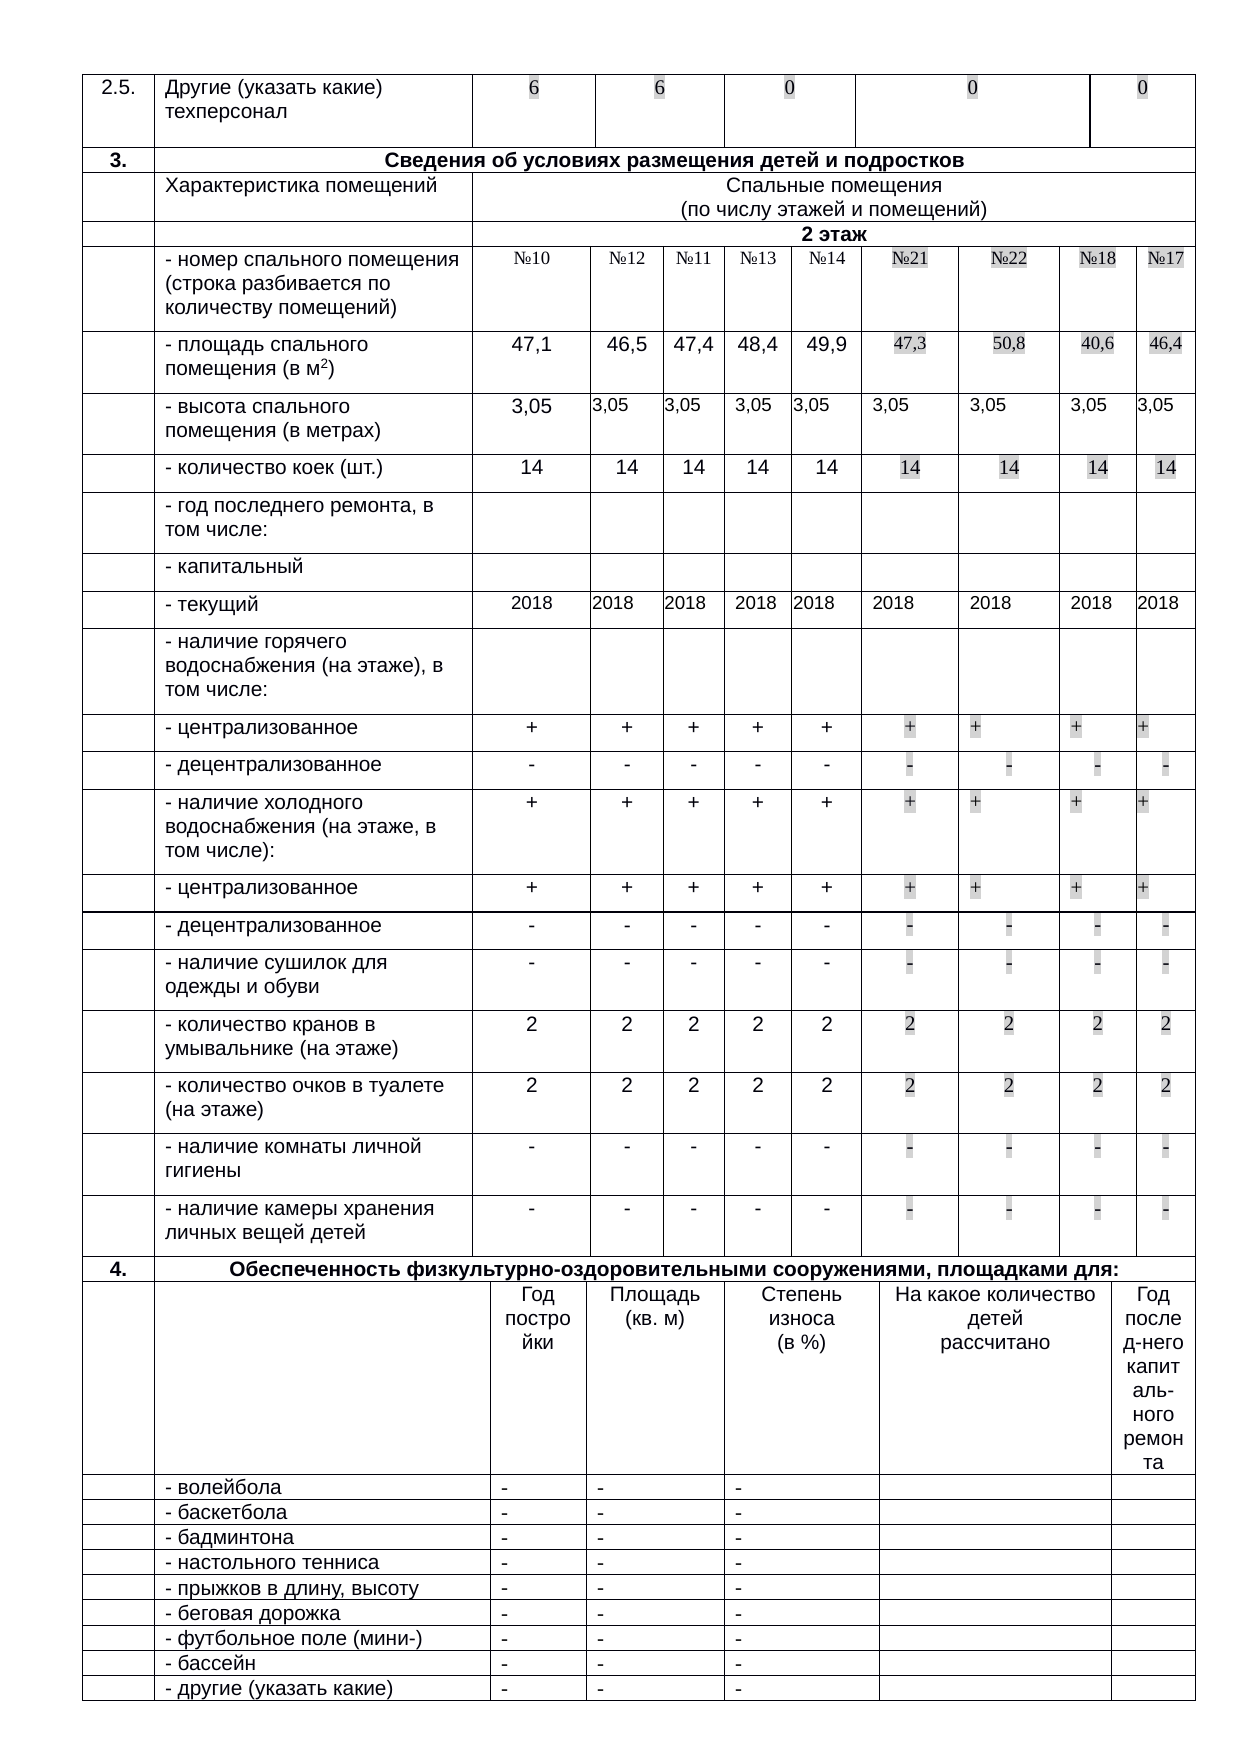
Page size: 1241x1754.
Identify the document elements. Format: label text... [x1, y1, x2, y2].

table_cell - [725, 1525, 879, 1549]
table_cell + [1137, 790, 1195, 874]
table_cell + [664, 790, 724, 874]
table_cell [880, 1600, 1111, 1624]
table_cell 2 [1060, 1073, 1136, 1133]
table_cell [83, 1600, 154, 1624]
table_cell 6 [596, 75, 724, 147]
table_cell - количество коек (шт.) [155, 455, 472, 492]
table_cell - [725, 1500, 879, 1524]
table_cell [83, 394, 154, 454]
table_cell [1112, 1676, 1195, 1700]
table_cell - [1060, 1134, 1136, 1195]
table_cell [83, 493, 154, 553]
table_cell - [725, 1134, 791, 1195]
table_cell - [792, 752, 861, 788]
table_cell №14 [792, 247, 861, 331]
table_cell [83, 629, 154, 713]
table_cell [1112, 1525, 1195, 1549]
table_cell 2 [1137, 1073, 1195, 1133]
table_cell + [1060, 790, 1136, 874]
table_cell [83, 875, 154, 911]
table_cell [1112, 1575, 1195, 1599]
table_cell + [959, 790, 1059, 874]
table_cell 3,05 [725, 394, 791, 454]
table_cell 49,9 [792, 332, 861, 393]
table_cell - [491, 1500, 586, 1524]
table_cell [83, 1500, 154, 1524]
table_cell - [587, 1626, 724, 1649]
table_cell + [725, 875, 791, 911]
table_cell - [725, 1196, 791, 1256]
table_cell - [664, 1134, 724, 1195]
table_cell [83, 790, 154, 874]
table_cell - прыжков в длину, высоту [155, 1575, 490, 1599]
table_cell 4. [83, 1257, 154, 1281]
table_cell + [792, 790, 861, 874]
table_cell - [587, 1600, 724, 1624]
table_cell 3,05 [959, 394, 1059, 454]
table_cell 0 [725, 75, 855, 147]
table_cell + [1060, 715, 1136, 751]
table_cell [664, 554, 724, 591]
table_cell - площадь спального помещения (в м2) [155, 332, 472, 393]
table_cell №22 [959, 247, 1059, 331]
table_cell - [1137, 1196, 1195, 1256]
table_cell + [725, 790, 791, 874]
table_cell [155, 222, 472, 246]
table_cell 2 [664, 1011, 724, 1072]
table_cell - [862, 752, 958, 788]
table_cell 14 [862, 455, 958, 492]
table_cell [792, 554, 861, 591]
table_cell + [792, 875, 861, 911]
table_cell - [491, 1626, 586, 1649]
table_cell - [491, 1575, 586, 1599]
table_cell + [591, 875, 663, 911]
table_cell - [491, 1651, 586, 1675]
table_cell - [725, 1676, 879, 1700]
table_cell Другие (указать какие) техперсонал [155, 75, 472, 147]
table_cell 2 [959, 1073, 1059, 1133]
table_cell [725, 554, 791, 591]
table_cell 2018 [664, 592, 724, 628]
table_cell [83, 455, 154, 492]
table_cell 2018 [792, 592, 861, 628]
table_cell - [587, 1575, 724, 1599]
table_cell 2 [1060, 1011, 1136, 1072]
table_cell [1112, 1475, 1195, 1499]
table_cell 2018 [959, 592, 1059, 628]
table_cell [880, 1651, 1111, 1675]
table_cell - [1137, 752, 1195, 788]
table_cell [959, 493, 1059, 553]
table_cell 3,05 [792, 394, 861, 454]
table_cell - [862, 1134, 958, 1195]
table_cell - централизованное [155, 875, 472, 911]
table_cell [664, 493, 724, 553]
table_cell - беговая дорожка [155, 1600, 490, 1624]
table_cell - [473, 913, 590, 949]
table_cell + [959, 715, 1059, 751]
table_cell - [587, 1475, 724, 1499]
table_cell + [792, 715, 861, 751]
table_cell - централизованное [155, 715, 472, 751]
table_cell + [959, 875, 1059, 911]
table_cell 2 [725, 1011, 791, 1072]
table_cell - бадминтона [155, 1525, 490, 1549]
table_cell - наличие комнаты личной гигиены [155, 1134, 472, 1195]
table_cell - [1060, 950, 1136, 1010]
table_cell - [1060, 913, 1136, 949]
table_cell [83, 1282, 154, 1474]
table_cell - настольного тенниса [155, 1550, 490, 1574]
table_cell - [862, 1196, 958, 1256]
table_cell [959, 629, 1059, 713]
table_cell 2 [591, 1073, 663, 1133]
table_cell [83, 1196, 154, 1256]
table_cell - [591, 1134, 663, 1195]
table_cell - [473, 1196, 590, 1256]
table_cell 2 [664, 1073, 724, 1133]
table_cell + [591, 715, 663, 751]
table_cell 2018 [591, 592, 663, 628]
table_cell - [664, 913, 724, 949]
table_cell - количество кранов в умывальнике (на этаже) [155, 1011, 472, 1072]
table_cell [83, 1073, 154, 1133]
table_cell - [725, 1575, 879, 1599]
table_cell 46,5 [591, 332, 663, 393]
table_cell - [1060, 752, 1136, 788]
table_cell + [1060, 875, 1136, 911]
table_cell 2018 [1137, 592, 1195, 628]
table_cell [880, 1500, 1111, 1524]
table_cell [83, 752, 154, 788]
table_cell + [473, 875, 590, 911]
table_cell [880, 1575, 1111, 1599]
table_cell - текущий [155, 592, 472, 628]
table_cell - наличие сушилок для одежды и обуви [155, 950, 472, 1010]
table_cell - [959, 1196, 1059, 1256]
table_cell - [664, 950, 724, 1010]
table_cell + [1137, 715, 1195, 751]
table_cell [1112, 1600, 1195, 1624]
table_cell 6 [473, 75, 595, 147]
table_cell №11 [664, 247, 724, 331]
table_cell [725, 629, 791, 713]
table_cell 2 [725, 1073, 791, 1133]
table_cell [83, 1651, 154, 1675]
table_cell [83, 554, 154, 591]
table_cell [83, 247, 154, 331]
table_cell [83, 1575, 154, 1599]
table_cell 2 [792, 1011, 861, 1072]
table_cell 47,4 [664, 332, 724, 393]
table_cell №13 [725, 247, 791, 331]
table_cell [792, 629, 861, 713]
table_cell [155, 1282, 490, 1474]
table_cell [473, 554, 590, 591]
table_cell [1060, 554, 1136, 591]
table_cell - [862, 950, 958, 1010]
table_cell [1112, 1651, 1195, 1675]
table_cell 3,05 [473, 394, 590, 454]
table_cell - [792, 1196, 861, 1256]
table_cell 0 [1091, 75, 1195, 147]
table_cell 47,3 [862, 332, 958, 393]
table_cell №10 [473, 247, 590, 331]
table_cell 2 [792, 1073, 861, 1133]
table_cell 14 [664, 455, 724, 492]
table_cell 2018 [473, 592, 590, 628]
table_cell [83, 173, 154, 221]
table_cell 2 [959, 1011, 1059, 1072]
table_cell [83, 1525, 154, 1549]
table_cell - [587, 1500, 724, 1524]
table_cell [591, 493, 663, 553]
table_cell [83, 332, 154, 393]
table_cell - [587, 1550, 724, 1574]
table_cell [1137, 629, 1195, 713]
table_cell [1112, 1626, 1195, 1649]
table_cell - количество очков в туалете (на этаже) [155, 1073, 472, 1133]
table_cell [473, 493, 590, 553]
table_cell - [792, 1134, 861, 1195]
table_cell - [473, 1134, 590, 1195]
table_cell + [591, 790, 663, 874]
table_cell [1060, 493, 1136, 553]
table_cell [792, 493, 861, 553]
table_cell 2 [1137, 1011, 1195, 1072]
table_cell №21 [862, 247, 958, 331]
table_cell 2018 [1060, 592, 1136, 628]
table_cell - [862, 913, 958, 949]
table_cell - [491, 1676, 586, 1700]
table_cell + [664, 715, 724, 751]
table_cell - [664, 1196, 724, 1256]
table_cell - номер спального помещения (строка разбивается по количеству помещений) [155, 247, 472, 331]
table_cell + [862, 715, 958, 751]
table_cell [1137, 554, 1195, 591]
table_cell + [862, 790, 958, 874]
table_cell [664, 629, 724, 713]
table_cell №18 [1060, 247, 1136, 331]
table_cell 14 [725, 455, 791, 492]
table_cell [862, 629, 958, 713]
table_cell [83, 1676, 154, 1700]
table_cell 3,05 [1060, 394, 1136, 454]
table_cell - [725, 1651, 879, 1675]
table_cell Характеристика помещений [155, 173, 472, 221]
table_cell Площадь (кв. м) [587, 1282, 724, 1474]
table_cell 46,4 [1137, 332, 1195, 393]
table_cell - [1060, 1196, 1136, 1256]
table_cell [83, 1011, 154, 1072]
table_cell + [862, 875, 958, 911]
table_cell - высота спального помещения (в метрах) [155, 394, 472, 454]
table_cell - [591, 752, 663, 788]
table_cell - наличие камеры хранения личных вещей детей [155, 1196, 472, 1256]
table_cell Год постройки [491, 1282, 586, 1474]
table_cell - волейбола [155, 1475, 490, 1499]
table_cell [880, 1676, 1111, 1700]
table_cell [473, 629, 590, 713]
table_cell [591, 629, 663, 713]
table_cell 40,6 [1060, 332, 1136, 393]
table_cell [1060, 629, 1136, 713]
table_cell - [725, 1626, 879, 1649]
table_cell - [591, 1196, 663, 1256]
table_cell [591, 554, 663, 591]
table_cell - [591, 913, 663, 949]
table_cell [83, 1475, 154, 1499]
table_cell - [587, 1651, 724, 1675]
table_cell - [473, 950, 590, 1010]
table_cell - наличие горячего водоснабжения (на этаже), в том числе: [155, 629, 472, 713]
table_cell - [1137, 950, 1195, 1010]
table_cell №12 [591, 247, 663, 331]
table_cell - баскетбола [155, 1500, 490, 1524]
table_cell - [491, 1475, 586, 1499]
table_cell - [792, 913, 861, 949]
table_cell 3,05 [862, 394, 958, 454]
table_cell - [725, 752, 791, 788]
table_cell [862, 554, 958, 591]
table_cell - [1137, 913, 1195, 949]
table_cell [1112, 1500, 1195, 1524]
table_cell - [1137, 1134, 1195, 1195]
table_cell - другие (указать какие) [155, 1676, 490, 1700]
table_cell Спальные помещения (по числу этажей и помещений) [473, 173, 1195, 221]
table_cell 2018 [862, 592, 958, 628]
table_cell [83, 913, 154, 949]
table_cell [959, 554, 1059, 591]
table_cell - децентрализованное [155, 752, 472, 788]
table_cell + [1137, 875, 1195, 911]
table_cell [83, 715, 154, 751]
table_cell [83, 950, 154, 1010]
table_cell - [491, 1600, 586, 1624]
table_cell 14 [1060, 455, 1136, 492]
table_cell - наличие холодного водоснабжения (на этаже, в том числе): [155, 790, 472, 874]
table_cell №17 [1137, 247, 1195, 331]
table_cell + [473, 715, 590, 751]
table_cell На какое количество детей рассчитано [880, 1282, 1111, 1474]
table_cell Год послед-него капиталь-ного ремонта [1112, 1282, 1195, 1474]
table_cell - [591, 950, 663, 1010]
table_cell [83, 1550, 154, 1574]
table_cell 14 [473, 455, 590, 492]
table_cell [83, 592, 154, 628]
table_cell 2 [473, 1073, 590, 1133]
table_cell - бассейн [155, 1651, 490, 1675]
table_cell 50,8 [959, 332, 1059, 393]
table_cell - [959, 950, 1059, 1010]
table_cell 3,05 [591, 394, 663, 454]
table_cell Сведения об условиях размещения детей и подростков [155, 148, 1195, 172]
table_cell [83, 1626, 154, 1649]
table_cell [862, 493, 958, 553]
table_cell - [725, 1600, 879, 1624]
table_cell - [959, 913, 1059, 949]
table_cell 2 [473, 1011, 590, 1072]
table_cell [1137, 493, 1195, 553]
table_cell 2 этаж [473, 222, 1195, 246]
table_cell [83, 1134, 154, 1195]
table_cell [880, 1475, 1111, 1499]
table_cell 2 [591, 1011, 663, 1072]
table_cell - [491, 1525, 586, 1549]
table_cell + [725, 715, 791, 751]
table_cell - год последнего ремонта, в том числе: [155, 493, 472, 553]
table_cell - [959, 752, 1059, 788]
table_cell + [473, 790, 590, 874]
table_cell Обеспеченность физкультурно-оздоровительными сооружениями, площадками для: [155, 1257, 1195, 1281]
table_cell - [959, 1134, 1059, 1195]
table_cell Степень износа (в %) [725, 1282, 879, 1474]
table_cell 3,05 [1137, 394, 1195, 454]
table_cell 2 [862, 1011, 958, 1072]
table_cell - [725, 1475, 879, 1499]
table_cell - [587, 1525, 724, 1549]
table_cell 14 [959, 455, 1059, 492]
table_cell - [491, 1550, 586, 1574]
table_cell 2.5. [83, 75, 154, 147]
table_cell 48,4 [725, 332, 791, 393]
table_cell [83, 222, 154, 246]
table_cell - [792, 950, 861, 1010]
table_cell 14 [1137, 455, 1195, 492]
table_cell - [725, 1550, 879, 1574]
table_cell 3,05 [664, 394, 724, 454]
table_cell [880, 1550, 1111, 1574]
table_cell - [664, 752, 724, 788]
table_cell + [664, 875, 724, 911]
table_cell - [473, 752, 590, 788]
table_cell - капитальный [155, 554, 472, 591]
table_cell [880, 1525, 1111, 1549]
table_cell 2018 [725, 592, 791, 628]
table_cell [725, 493, 791, 553]
table_cell - [725, 950, 791, 1010]
table_cell 47,1 [473, 332, 590, 393]
table_cell - децентрализованное [155, 913, 472, 949]
table_cell - [725, 913, 791, 949]
table_cell 0 [856, 75, 1089, 147]
table_cell - футбольное поле (мини-) [155, 1626, 490, 1649]
table_cell 2 [862, 1073, 958, 1133]
table_cell [1112, 1550, 1195, 1574]
table_cell 3. [83, 148, 154, 172]
table_cell [880, 1626, 1111, 1649]
table_cell 14 [792, 455, 861, 492]
table_cell 14 [591, 455, 663, 492]
table_cell - [587, 1676, 724, 1700]
